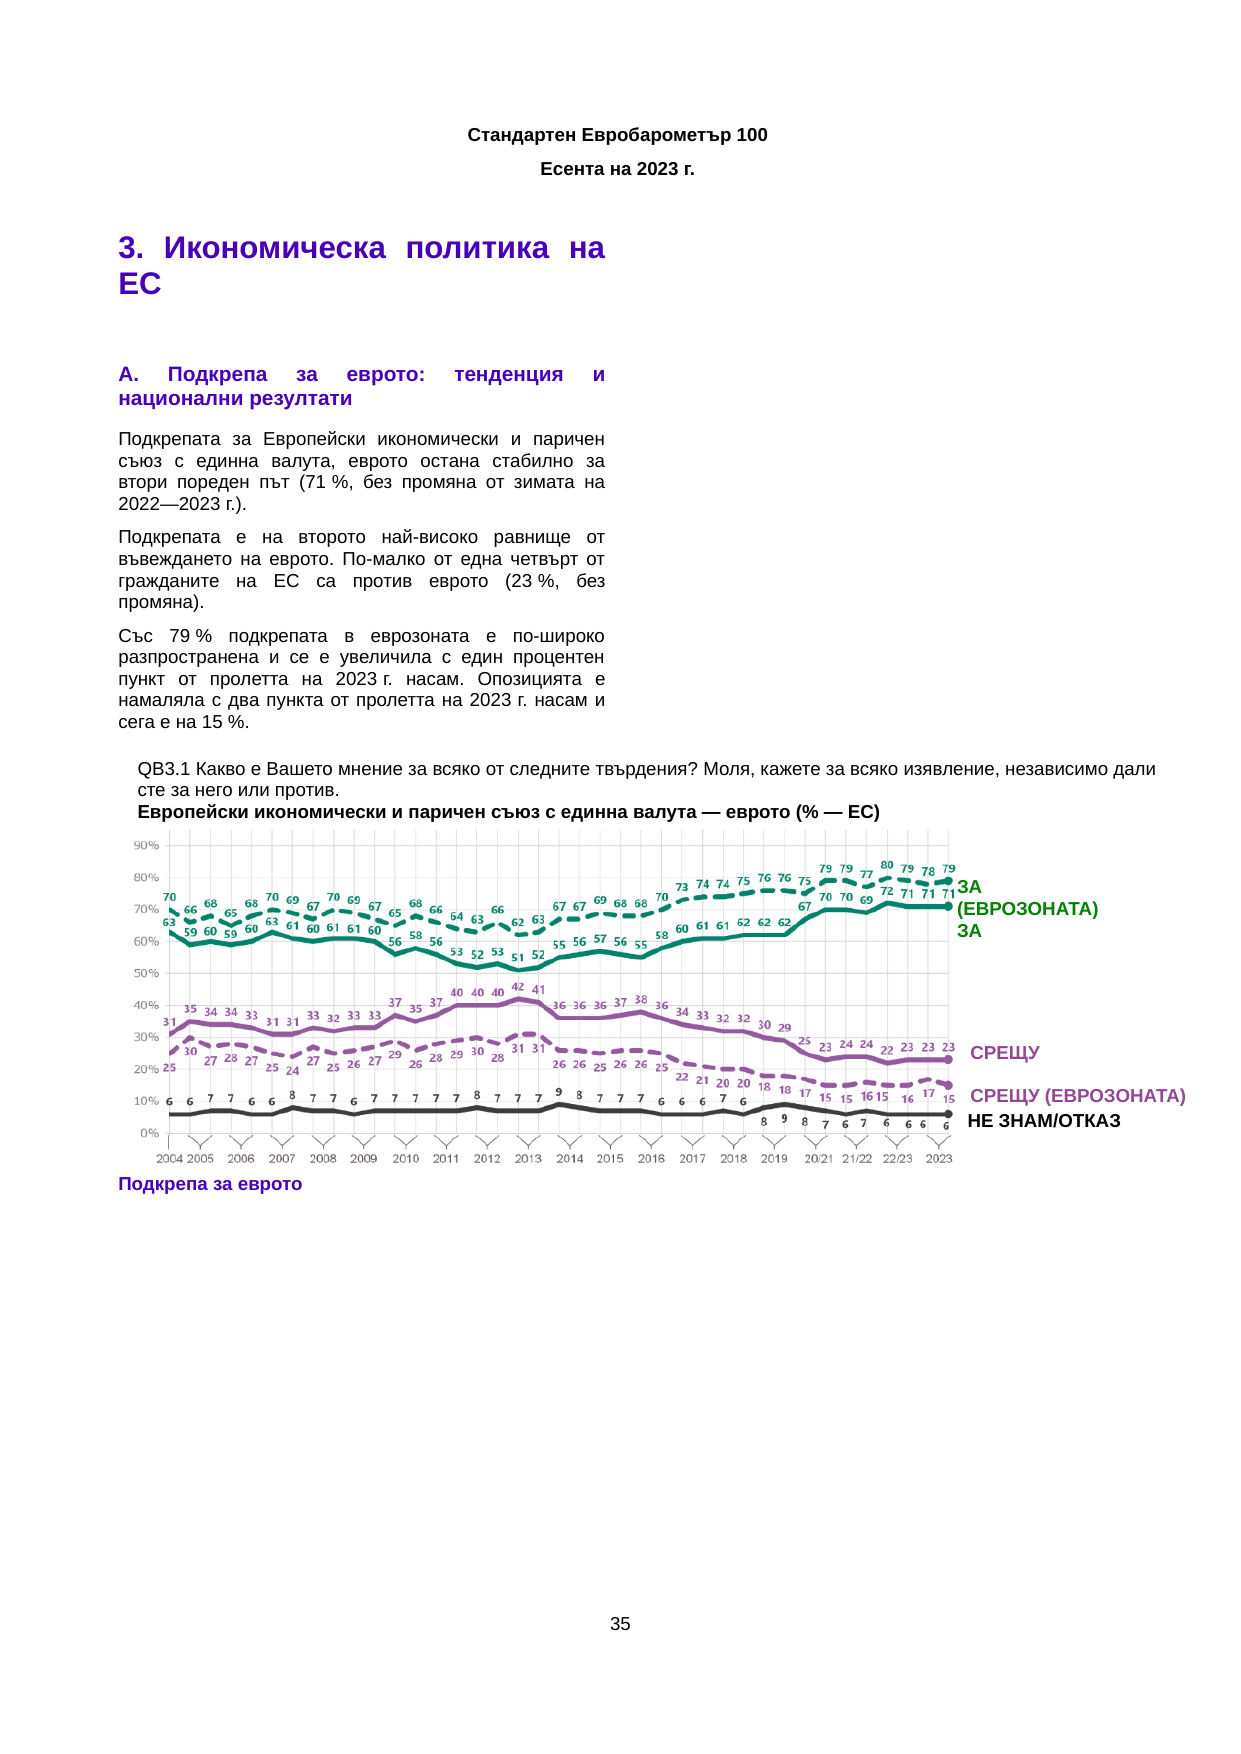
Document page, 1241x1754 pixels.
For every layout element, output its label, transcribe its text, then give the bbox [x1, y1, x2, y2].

text Подкрепата е на второто най-високо равнище от въвеждането на еврото. По-малко от една четвърт от гражданите на ЕС са против еврото (23 %, без промяна). [118, 526, 605, 612]
subtitle 3. Икономическа политика на ЕС [118, 229, 605, 301]
text Със 79 % подкрепата в еврозоната е по-широко разпространена и се е увеличила с един процентен пункт от пролетта на 2023 г. насам. Опозицията е намаляла с два пункта от пролетта на 2023 г. насам и сега е на 15 %. [118, 624, 605, 732]
text Подкрепа за еврото [118, 762, 1206, 1194]
picture [118, 818, 957, 1173]
subtitle A. Подкрепа за еврото: тенденция и национални резултати [118, 362, 605, 410]
text Подкрепата за Европейски икономически и паричен съюз с единна валута, еврото остана стабилно за втори пореден път (71 %, без промяна от зимата на 2022—2023 г.). [118, 428, 605, 514]
